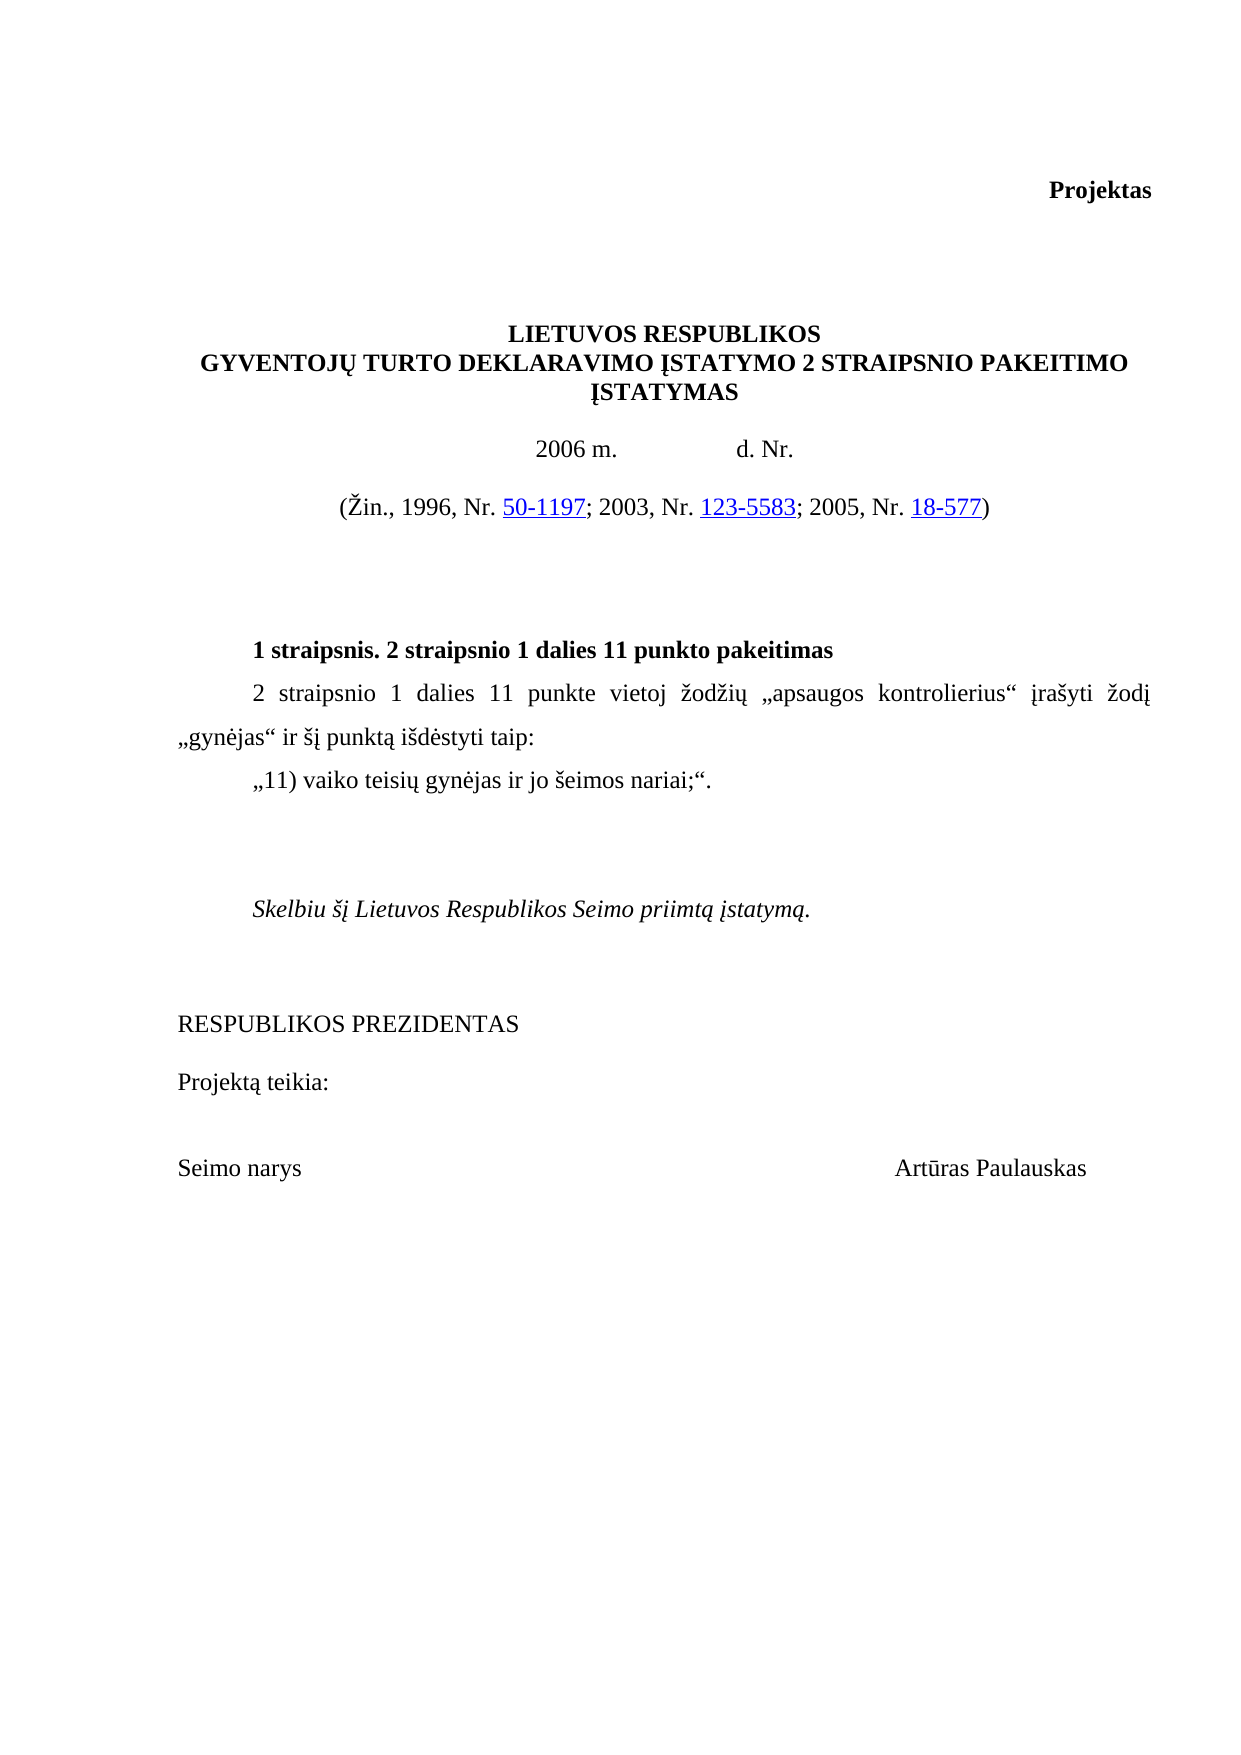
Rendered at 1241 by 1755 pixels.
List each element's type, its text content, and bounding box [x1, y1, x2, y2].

text Seimo narys Artūras Paulauskas [177, 1153, 1152, 1182]
text Skelbiu šį Lietuvos Respublikos Seimo priimtą įstatymą. [177, 894, 1152, 923]
text „11) vaiko teisių gynėjas ir jo šeimos nariai;“. [177, 765, 1152, 793]
text 2 straipsnio 1 dalies 11 punkte vietoj žodžių „apsaugos kontrolierius“ įrašyti žodį „gynėjas“ ir šį punktą išdėstyti taip: [177, 678, 1152, 750]
text LIETUVOS RESPUBLIKOS [177, 319, 1152, 348]
text GYVENTOJŲ TURTO DEKLARAVIMO ĮSTATYMO 2 STRAIPSNIO PAKEITIMO [177, 348, 1152, 377]
text RESPUBLIKOS PREZIDENTAS [177, 1009, 1152, 1038]
text Projektą teikia: [177, 1067, 1152, 1095]
text 1 straipsnis. 2 straipsnio 1 dalies 11 punkto pakeitimas [177, 635, 1152, 664]
text 2006 m. d. Nr. [177, 434, 1152, 463]
text (Žin., 1996, Nr. 50-1197; 2003, Nr. 123-5583; 2005, Nr. 18-577) [177, 492, 1152, 520]
text Projektas [177, 175, 1152, 204]
text ĮSTATYMAS [177, 377, 1152, 405]
